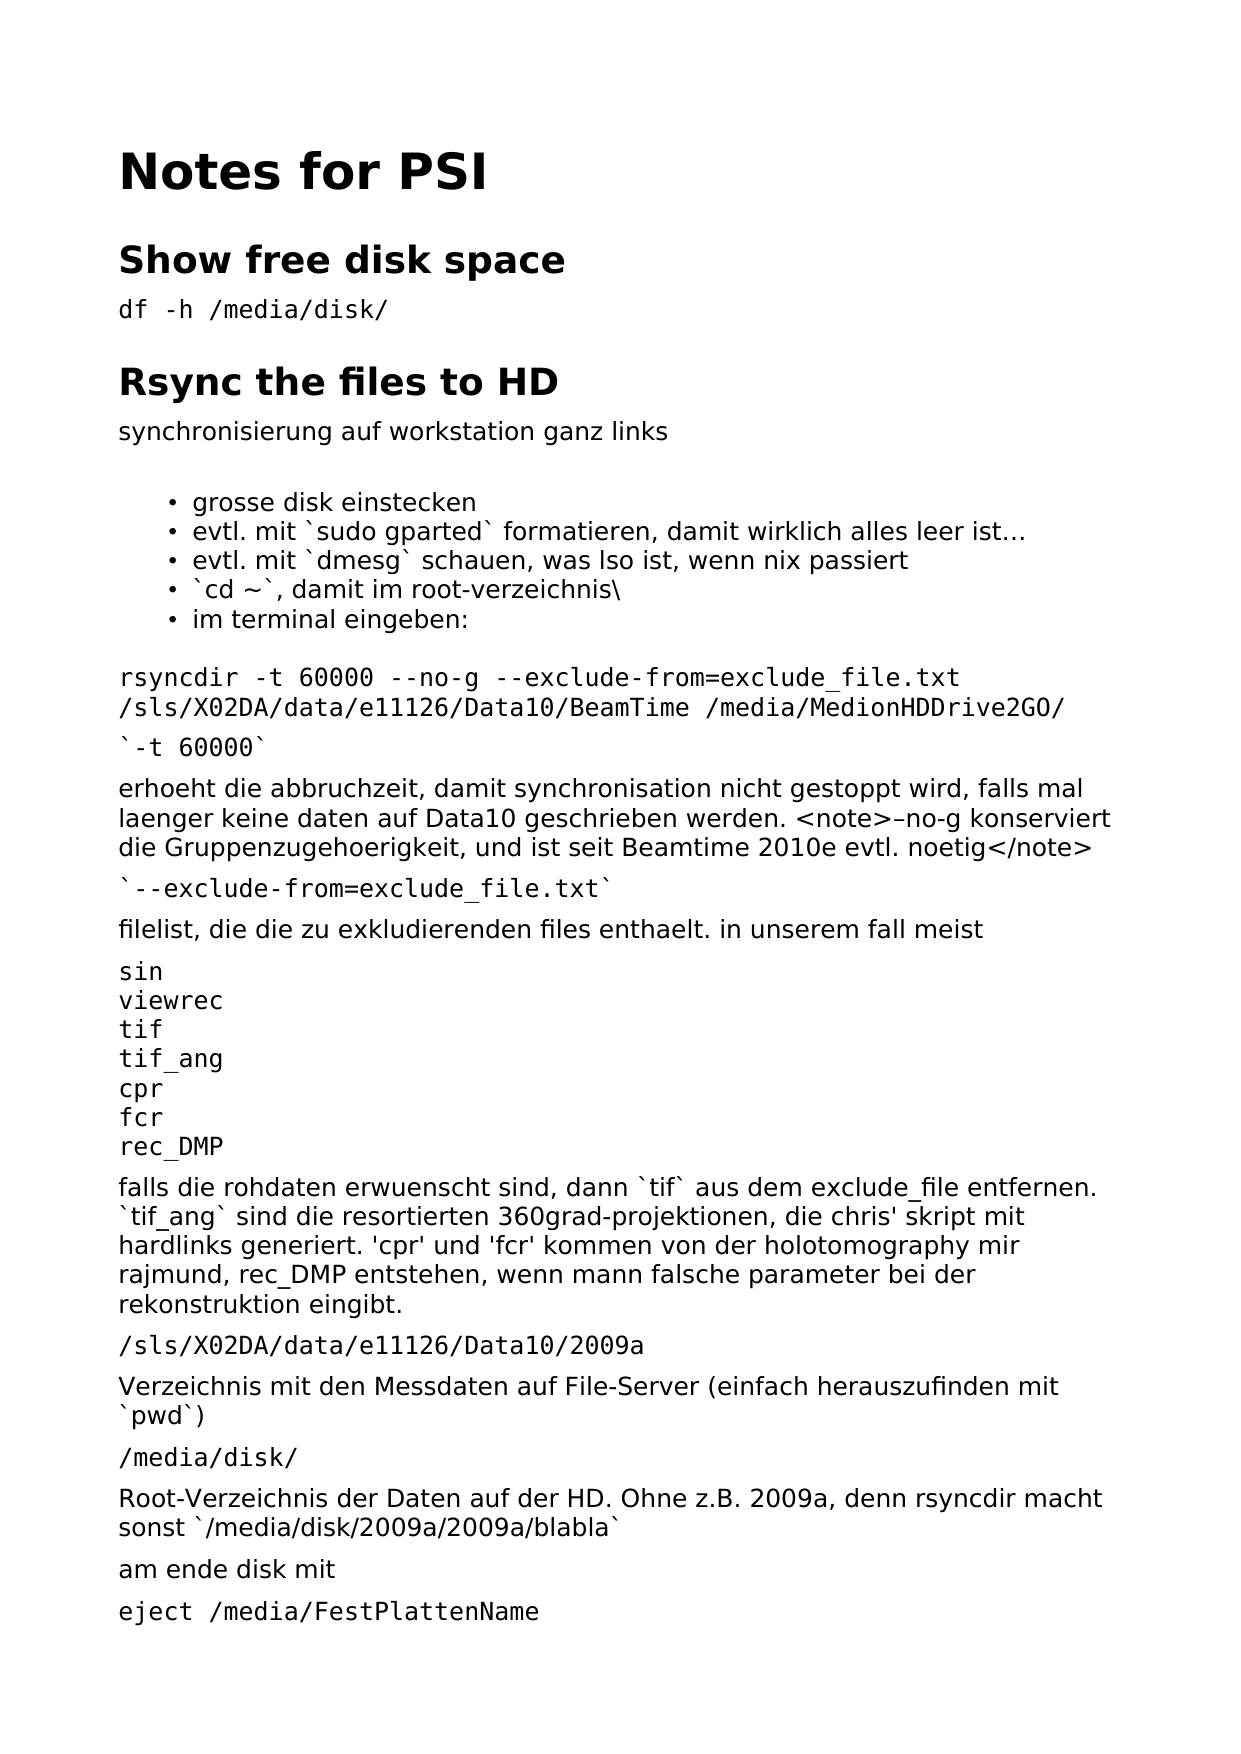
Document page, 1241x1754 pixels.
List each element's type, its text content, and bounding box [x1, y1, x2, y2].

text filelist, die die zu exkludierenden files enthaelt. in unserem fall meist [118, 916, 1122, 945]
text Root-Verzeichnis der Daten auf der HD. Ohne z.B. 2009a, denn rsyncdir macht sonst `/media/disk/2009a/2009a/blabla` [118, 1484, 1122, 1542]
text erhoeht die abbruchzeit, damit synchronisation nicht gestoppt wird, falls mal laenger keine daten auf Data10 geschrieben werden. <note>–no-g konserviert die Gruppenzugehoerigkeit, und ist seit Beamtime 2010e evtl. noetig</note> [118, 774, 1122, 862]
text am ende disk mit [118, 1555, 1122, 1584]
subtitle Rsync the files to HD [118, 361, 1122, 404]
text sin viewrec tif tif_ang cpr fcr rec_DMP [118, 957, 1122, 1161]
text `-t 60000` [118, 734, 1122, 763]
text Verzeichnis mit den Messdaten auf File-Server (einfach herauszufinden mit `pwd`) [118, 1372, 1122, 1431]
text eject /media/FestPlattenName [118, 1597, 1122, 1626]
text `--exclude-from=exclude_file.txt` [118, 874, 1122, 904]
text /sls/X02DA/data/e11126/Data10/2009a [118, 1331, 1122, 1361]
text synchronisierung auf workstation ganz links [118, 417, 1122, 446]
text falls die rohdaten erwuenscht sind, dann `tif` aus dem exclude_file entfernen. `tif_ang` sind die resortierten 360grad-projektionen, die chris' skript mit hardlinks generiert. 'cpr' und 'fcr' kommen von der holotomography mir rajmund, rec_DMP entstehen, wenn mann falsche parameter bei der rekonstruktion eingibt. [118, 1173, 1122, 1319]
text /media/disk/ [118, 1443, 1122, 1472]
text rsyncdir -t 60000 --no-g --exclude-from=exclude_file.txt /sls/X02DA/data/e11126/Data10/BeamTime /media/MedionHDDrive2GO/ [118, 663, 1122, 722]
list evtl. mit `dmesg` schauen, was lso ist, wenn nix passiert [177, 547, 1122, 576]
list `cd ~`, damit im root-verzeichnis\ [177, 576, 1122, 605]
list evtl. mit `sudo gparted` formatieren, damit wirklich alles leer ist… [177, 517, 1122, 547]
list grosse disk einstecken [177, 488, 1122, 517]
subtitle Notes for PSI [118, 143, 1122, 201]
subtitle Show free disk space [118, 239, 1122, 282]
list im terminal eingeben: [177, 605, 1122, 634]
text df -h /media/disk/ [118, 295, 1122, 324]
